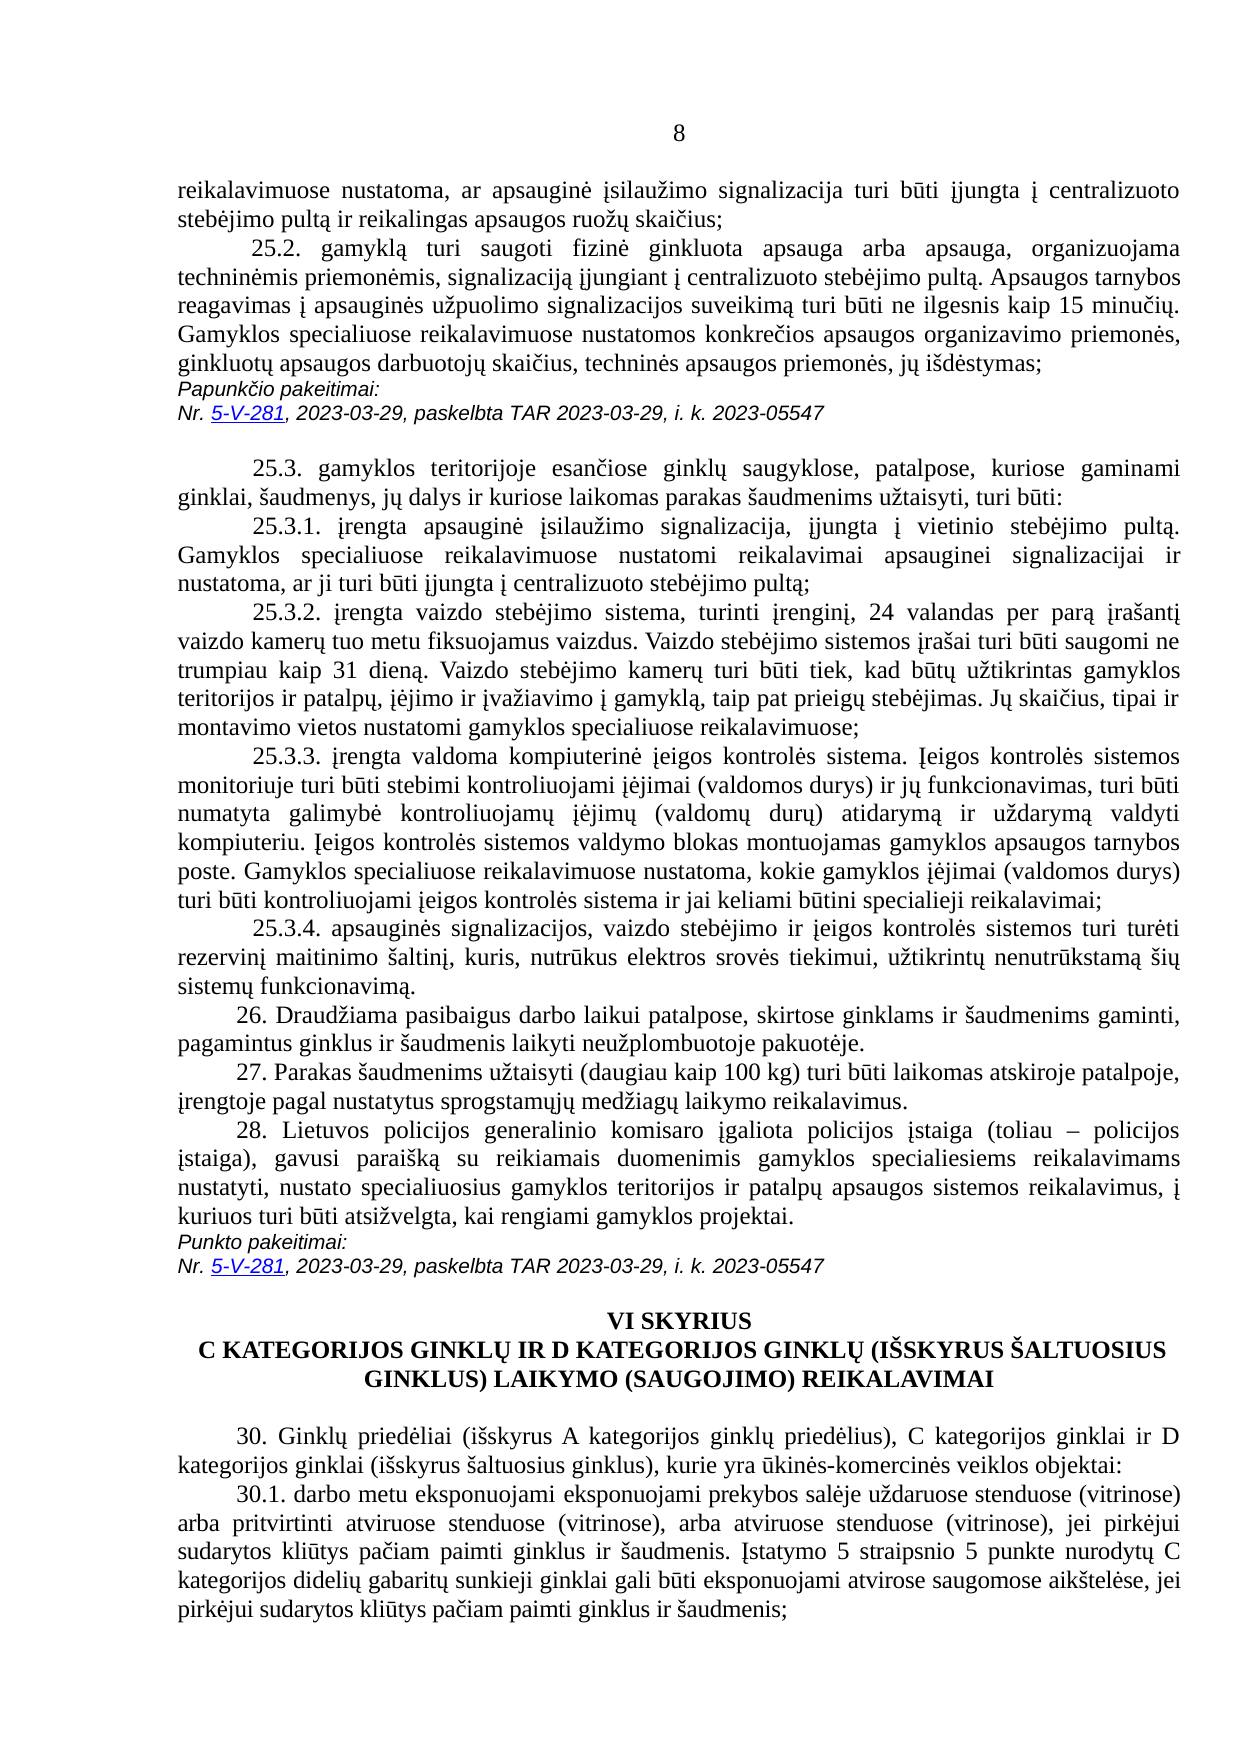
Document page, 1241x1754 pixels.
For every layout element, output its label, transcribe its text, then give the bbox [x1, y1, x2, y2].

text 27. Parakas šaudmenims užtaisyti (daugiau kaip 100 kg) turi būti laikomas atskiroje patalpoje, įrengtoje pagal nustatytus sprogstamųjų medžiagų laikymo reikalavimus. [177, 1057, 1181, 1115]
text Punkto pakeitimai: [177, 1230, 1181, 1254]
text C KATEGORIJOS GINKLŲ IR D KATEGORIJOS GINKLŲ (IŠSKYRUS ŠALTUOSIUS GINKLUS) LAIKYMO (SAUGOJIMO) REIKALAVIMAI [177, 1335, 1181, 1393]
text VI SKYRIUS [177, 1306, 1181, 1335]
text 25.3.2. įrengta vaizdo stebėjimo sistema, turinti įrenginį, 24 valandas per parą įrašantį vaizdo kamerų tuo metu fiksuojamus vaizdus. Vaizdo stebėjimo sistemos įrašai turi būti saugomi ne trumpiau kaip 31 dieną. Vaizdo stebėjimo kamerų turi būti tiek, kad būtų užtikrintas gamyklos teritorijos ir patalpų, įėjimo ir įvažiavimo į gamyklą, taip pat prieigų stebėjimas. Jų skaičius, tipai ir montavimo vietos nustatomi gamyklos specialiuose reikalavimuose; [177, 597, 1181, 741]
text Nr. 5-V-281, 2023-03-29, paskelbta TAR 2023-03-29, i. k. 2023-05547 [177, 401, 1181, 425]
text 30. Ginklų priedėliai (išskyrus A kategorijos ginklų priedėlius), C kategorijos ginklai ir D kategorijos ginklai (išskyrus šaltuosius ginklus), kurie yra ūkinės-komercinės veiklos objektai: [177, 1421, 1181, 1479]
text 28. Lietuvos policijos generalinio komisaro įgaliota policijos įstaiga (toliau – policijos įstaiga), gavusi paraišką su reikiamais duomenimis gamyklos specialiesiems reikalavimams nustatyti, nustato specialiuosius gamyklos teritorijos ir patalpų apsaugos sistemos reikalavimus, į kuriuos turi būti atsižvelgta, kai rengiami gamyklos projektai. [177, 1115, 1181, 1230]
text 25.2. gamyklą turi saugoti fizinė ginkluota apsauga arba apsauga, organizuojama techninėmis priemonėmis, signalizaciją įjungiant į centralizuoto stebėjimo pultą. Apsaugos tarnybos reagavimas į apsauginės užpuolimo signalizacijos suveikimą turi būti ne ilgesnis kaip 15 minučių. Gamyklos specialiuose reikalavimuose nustatomos konkrečios apsaugos organizavimo priemonės, ginkluotų apsaugos darbuotojų skaičius, techninės apsaugos priemonės, jų išdėstymas; [177, 233, 1181, 377]
text 25.3. gamyklos teritorijoje esančiose ginklų saugyklose, patalpose, kuriose gaminami ginklai, šaudmenys, jų dalys ir kuriose laikomas parakas šaudmenims užtaisyti, turi būti: [177, 453, 1181, 511]
text 25.3.4. apsauginės signalizacijos, vaizdo stebėjimo ir įeigos kontrolės sistemos turi turėti rezervinį maitinimo šaltinį, kuris, nutrūkus elektros srovės tiekimui, užtikrintų nenutrūkstamą šių sistemų funkcionavimą. [177, 913, 1181, 1000]
text 25.3.3. įrengta valdoma kompiuterinė įeigos kontrolės sistema. Įeigos kontrolės sistemos monitoriuje turi būti stebimi kontroliuojami įėjimai (valdomos durys) ir jų funkcionavimas, turi būti numatyta galimybė kontroliuojamų įėjimų (valdomų durų) atidarymą ir uždarymą valdyti kompiuteriu. Įeigos kontrolės sistemos valdymo blokas montuojamas gamyklos apsaugos tarnybos poste. Gamyklos specialiuose reikalavimuose nustatoma, kokie gamyklos įėjimai (valdomos durys) turi būti kontroliuojami įeigos kontrolės sistema ir jai keliami būtini specialieji reikalavimai; [177, 741, 1181, 913]
text 25.3.1. įrengta apsauginė įsilaužimo signalizacija, įjungta į vietinio stebėjimo pultą. Gamyklos specialiuose reikalavimuose nustatomi reikalavimai apsauginei signalizacijai ir nustatoma, ar ji turi būti įjungta į centralizuoto stebėjimo pultą; [177, 511, 1181, 597]
text 30.1. darbo metu eksponuojami eksponuojami prekybos salėje uždaruose stenduose (vitrinose) arba pritvirtinti atviruose stenduose (vitrinose), arba atviruose stenduose (vitrinose), jei pirkėjui sudarytos kliūtys pačiam paimti ginklus ir šaudmenis. Įstatymo 5 straipsnio 5 punkte nurodytų C kategorijos didelių gabaritų sunkieji ginklai gali būti eksponuojami atvirose saugomose aikštelėse, jei pirkėjui sudarytos kliūtys pačiam paimti ginklus ir šaudmenis; [177, 1479, 1181, 1623]
text 26. Draudžiama pasibaigus darbo laikui patalpose, skirtose ginklams ir šaudmenims gaminti, pagamintus ginklus ir šaudmenis laikyti neužplombuotoje pakuotėje. [177, 1000, 1181, 1057]
text reikalavimuose nustatoma, ar apsauginė įsilaužimo signalizacija turi būti įjungta į centralizuoto stebėjimo pultą ir reikalingas apsaugos ruožų skaičius; [177, 176, 1181, 233]
text Papunkčio pakeitimai: [177, 377, 1181, 401]
text Nr. 5-V-281, 2023-03-29, paskelbta TAR 2023-03-29, i. k. 2023-05547 [177, 1254, 1181, 1278]
